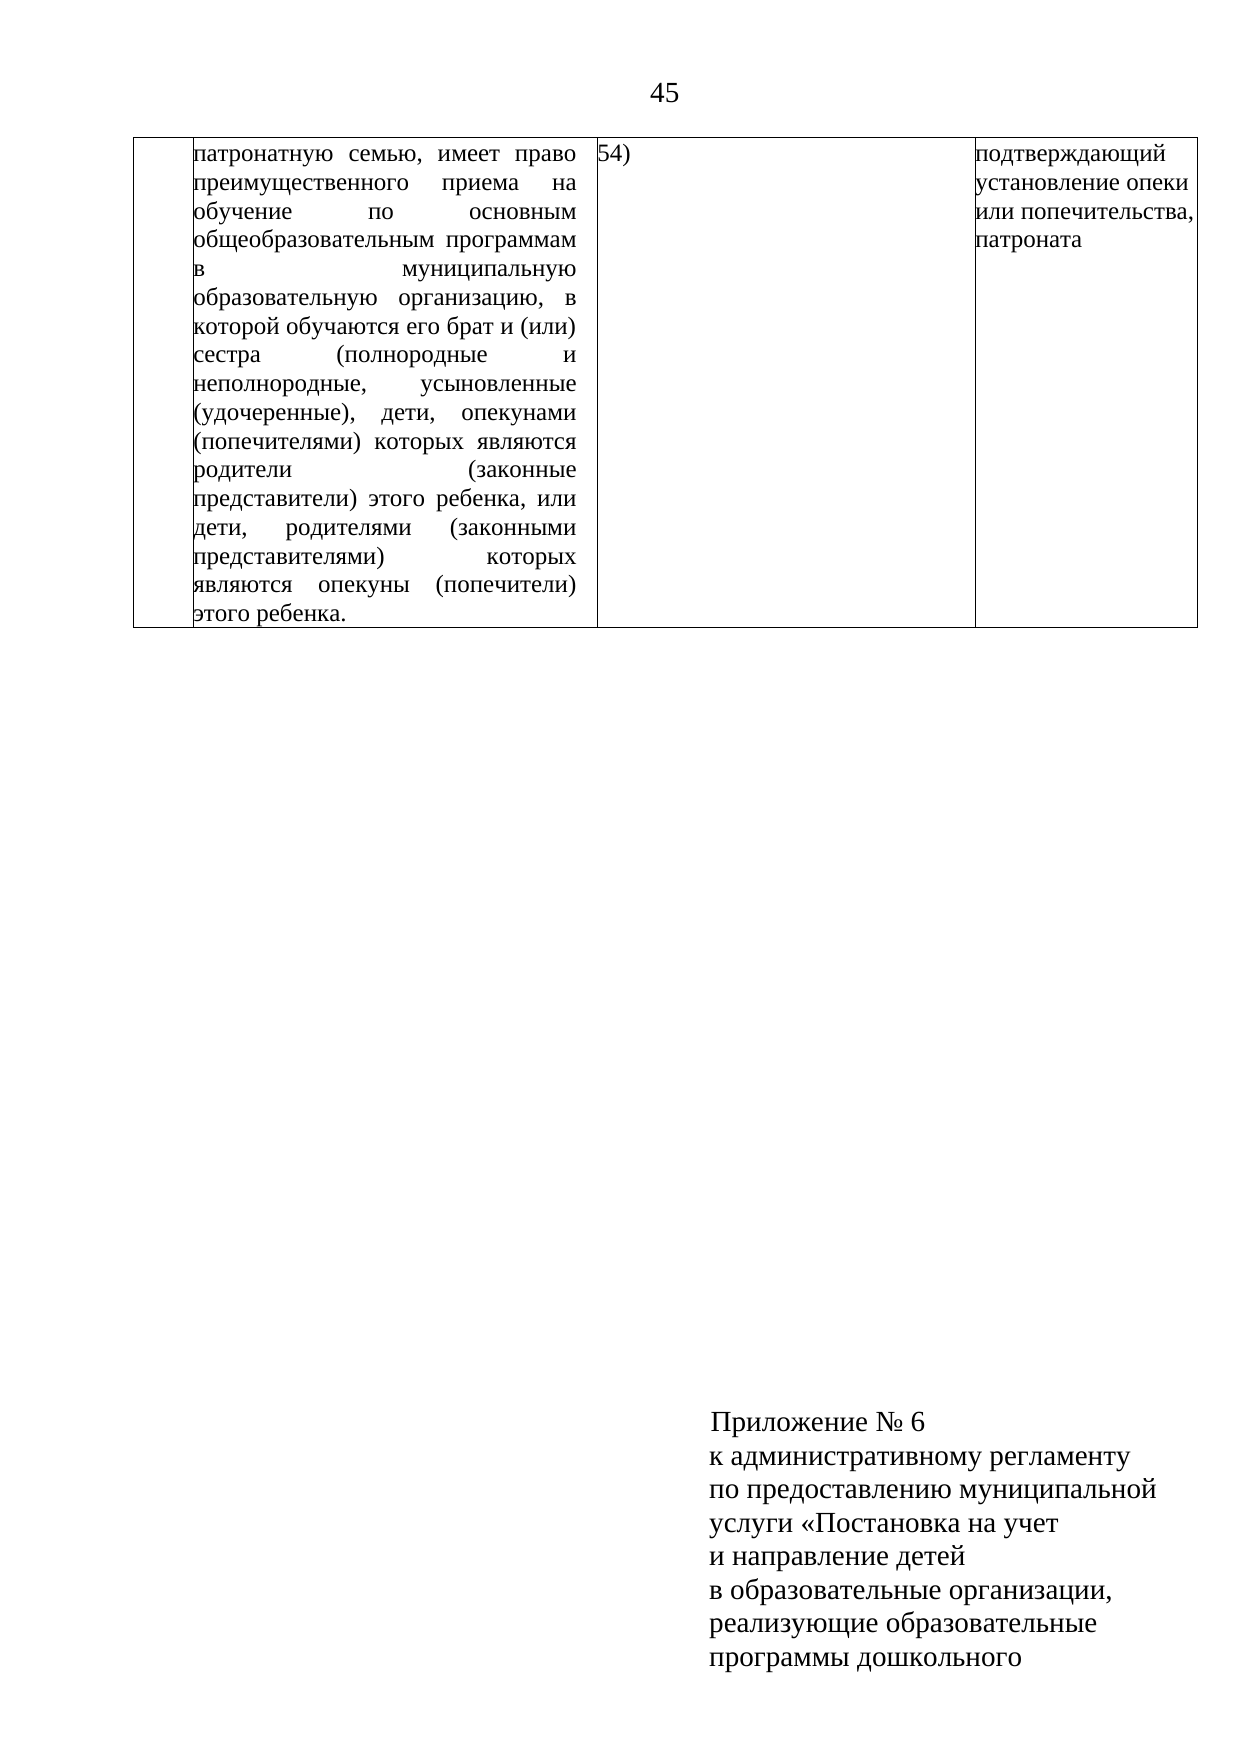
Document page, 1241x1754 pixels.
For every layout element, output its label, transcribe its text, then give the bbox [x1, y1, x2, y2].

table_cell [134, 138, 193, 627]
text Приложение № 6 [148, 1404, 1181, 1438]
text и направление детей в образовательные организации, реализующие образовательные программы дошкольного [709, 1538, 1181, 1673]
table_cell патронатную семью, имеет право преимущественного приема на обучение по основным общеобразовательным программам в муниципальную образовательную организацию, в которой обучаются его брат и (или) сестра (полнородные и неполнородные, усыновленные (удочеренные), дети, опекунами (попечителями) которых являются родители (законные представители) этого ребенка, или дети, родителями (законными представителями) которых являются опекуны (попечители) этого ребенка. [194, 138, 597, 627]
table_cell 54) [598, 138, 975, 627]
text по предоставлению муниципальной услуги «Постановка на учет [709, 1471, 1181, 1538]
text к административному регламенту [709, 1438, 1181, 1471]
table_cell подтверждающий установление опеки или попечительства, патроната [976, 138, 1197, 627]
